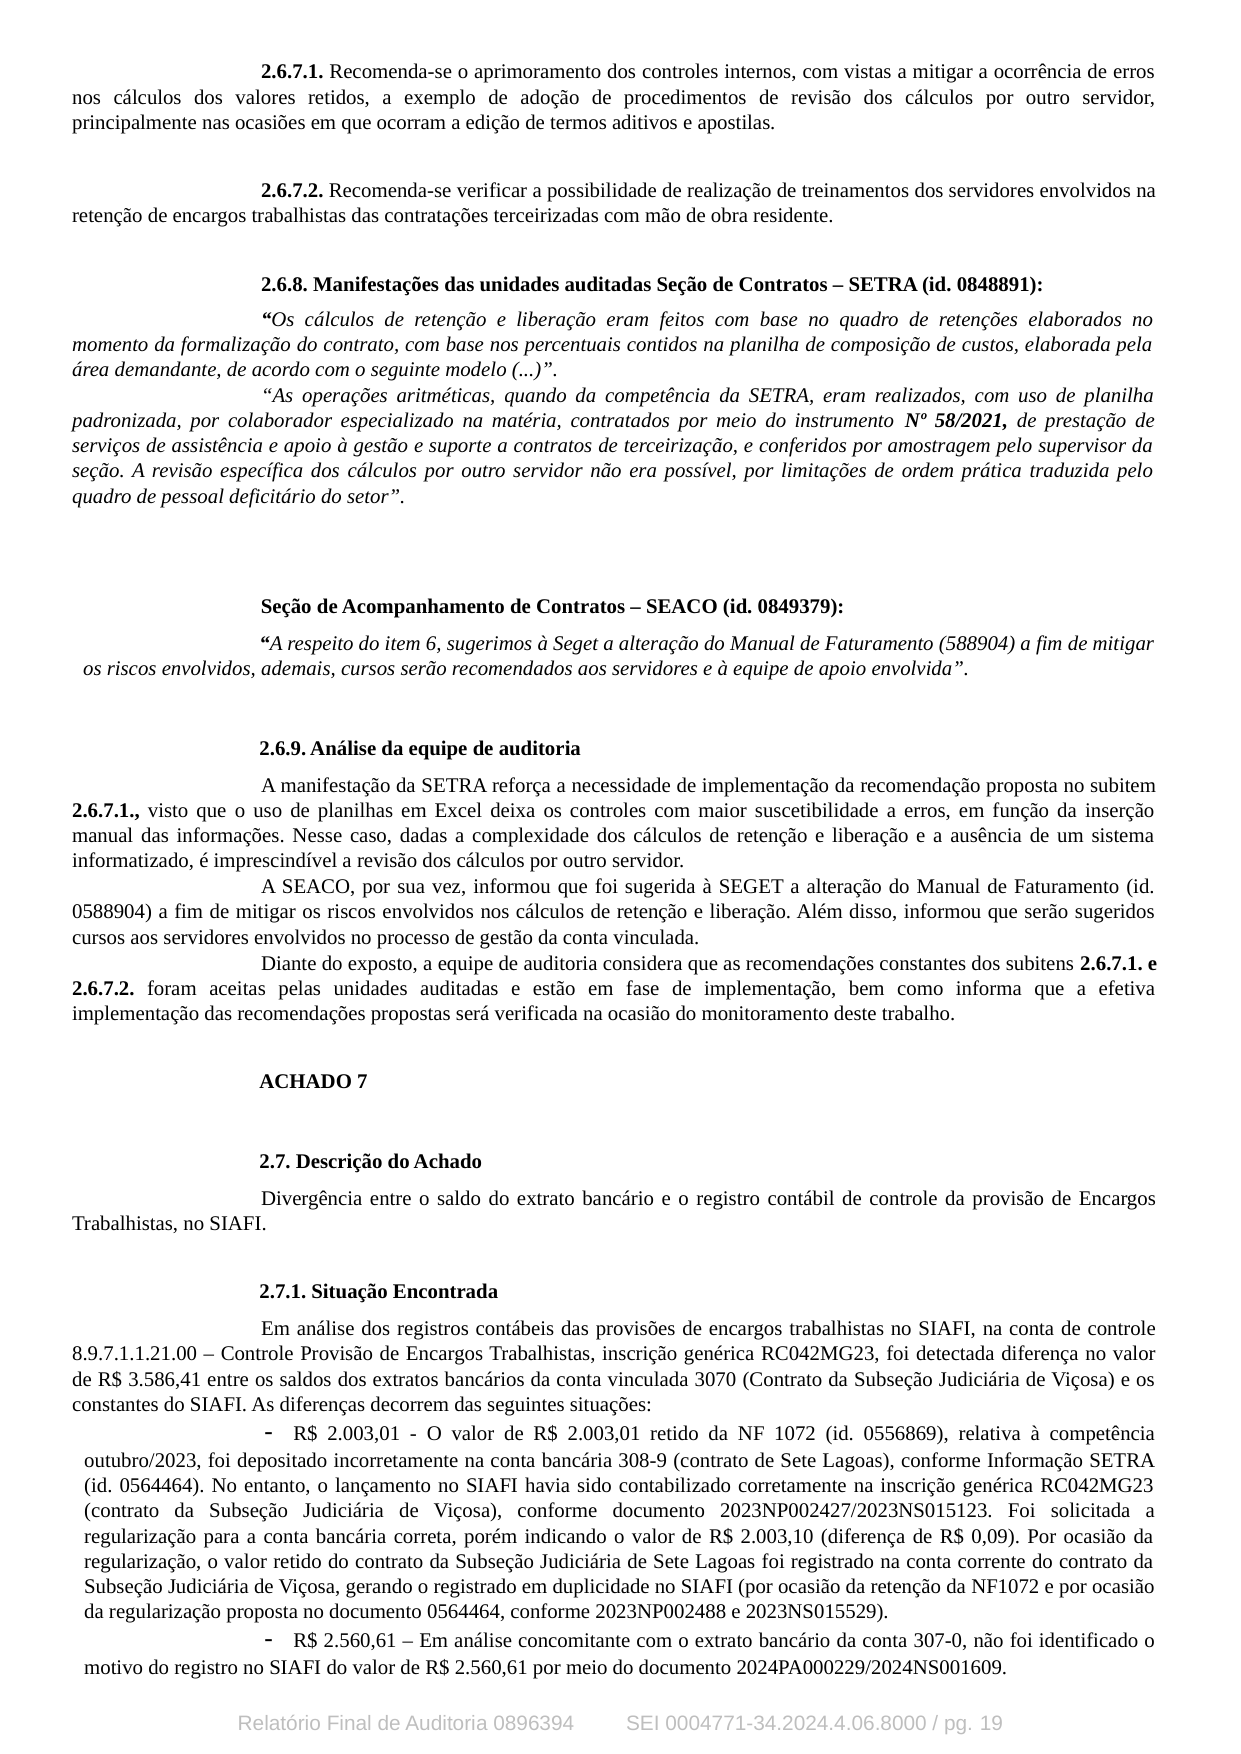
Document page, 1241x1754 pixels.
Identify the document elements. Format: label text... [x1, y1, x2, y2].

subtitle 2.7.1. Situação Encontrada [259, 1279, 1169, 1303]
text 2.6.8. Manifestações das unidades auditadas Seção de Contratos – SETRA (id. 0848891): [261, 272, 1169, 296]
text Divergência entre o saldo do extrato bancário e o registro contábil de controle da provisão de Encargos Trabalhistas, no SIAFI. [72, 1186, 1157, 1235]
text A manifestação da SETRA reforça a necessidade de implementação da recomendação proposta no subitem 2.6.7.1., visto que o uso de planilhas em Excel deixa os controles com maior suscetibilidade a erros, em função da inserção manual das informações. Nesse caso, dadas a complexidade dos cálculos de retenção e liberação e a ausência de um sistema informatizado, é imprescindível a revisão dos cálculos por outro servidor. [72, 773, 1157, 872]
text “Os cálculos de retenção e liberação eram feitos com base no quadro de retenções elaborados no momento da formalização do contrato, com base nos percentuais contidos na planilha de composição de custos, elaborada pela área demandante, de acordo com o seguinte modelo (...)”. [72, 307, 1157, 381]
list R$ 2.560,61 – Em análise concomitante com o extrato bancário da conta 307-0, não foi identificado o motivo do registro no SIAFI do valor de R$ 2.560,61 por meio do documento 2024PA000229/2024NS001609. [84, 1624, 1156, 1679]
list R$ 2.003,01 - O valor de R$ 2.003,01 retido da NF 1072 (id. 0556869), relativa à competência outubro/2023, foi depositado incorretamente na conta bancária 308-9 (contrato de Sete Lagoas), conforme Informação SETRA (id. 0564464). No entanto, o lançamento no SIAFI havia sido contabilizado corretamente na inscrição genérica RC042MG23 (contrato da Subseção Judiciária de Viçosa), conforme documento 2023NP002427/2023NS015123. Foi solicitada a regularização para a conta bancária correta, porém indicando o valor de R$ 2.003,10 (diferença de R$ 0,09). Por ocasião da regularização, o valor retido do contrato da Subseção Judiciária de Sete Lagoas foi registrado na conta corrente do contrato da Subseção Judiciária de Viçosa, gerando o registrado em duplicidade no SIAFI (por ocasião da retenção da NF1072 e por ocasião da regularização proposta no documento 0564464, conforme 2023NP002488 e 2023NS015529). [84, 1418, 1156, 1623]
text Diante do exposto, a equipe de auditoria considera que as recomendações constantes dos subitens 2.6.7.1. e 2.6.7.2. foram aceitas pelas unidades auditadas e estão em fase de implementação, bem como informa que a efetiva implementação das recomendações propostas será verificada na ocasião do monitoramento deste trabalho. [72, 950, 1157, 1025]
text Em análise dos registros contábeis das provisões de encargos trabalhistas no SIAFI, na conta de controle 8.9.7.1.1.21.00 – Controle Provisão de Encargos Trabalhistas, inscrição genérica RC042MG23, foi detectada diferença no valor de R$ 3.586,41 entre os saldos dos extratos bancários da conta vinculada 3070 (Contrato da Subseção Judiciária de Viçosa) e os constantes do SIAFI. As diferenças decorrem das seguintes situações: [72, 1316, 1157, 1416]
subtitle 2.6.9. Análise da equipe de auditoria [259, 736, 1169, 760]
text Seção de Acompanhamento de Contratos – SEACO (id. 0849379): [84, 594, 1169, 618]
text “A respeito do item 6, sugerimos à Seget a alteração do Manual de Faturamento (588904) a fim de mitigar os riscos envolvidos, ademais, cursos serão recomendados aos servidores e à equipe de apoio envolvida”. [83, 631, 1156, 680]
text 2.6.7.1. Recomenda-se o aprimoramento dos controles internos, com vistas a mitigar a ocorrência de erros nos cálculos dos valores retidos, a exemplo de adoção de procedimentos de revisão dos cálculos por outro servidor, principalmente nas ocasiões em que ocorram a edição de termos aditivos e apostilas. [72, 59, 1157, 134]
text A SEACO, por sua vez, informou que foi sugerida à SEGET a alteração do Manual de Faturamento (id. 0588904) a fim de mitigar os riscos envolvidos nos cálculos de retenção e liberação. Além disso, informou que serão sugeridos cursos aos servidores envolvidos no processo de gestão da conta vinculada. [72, 874, 1157, 949]
subtitle 2.7. Descrição do Achado [259, 1149, 1169, 1173]
subtitle ACHADO 7 [259, 1069, 1169, 1093]
text “As operações aritméticas, quando da competência da SETRA, eram realizados, com uso de planilha padronizada, por colaborador especializado na matéria, contratados por meio do instrumento Nº 58/2021, de prestação de serviços de assistência e apoio à gestão e suporte a contratos de terceirização, e conferidos por amostragem pelo supervisor da seção. A revisão específica dos cálculos por outro servidor não era possível, por limitações de ordem prática traduzida pelo quadro de pessoal deficitário do setor”. [72, 383, 1157, 508]
text 2.6.7.2. Recomenda-se verificar a possibilidade de realização de treinamentos dos servidores envolvidos na retenção de encargos trabalhistas das contratações terceirizadas com mão de obra residente. [72, 178, 1157, 227]
